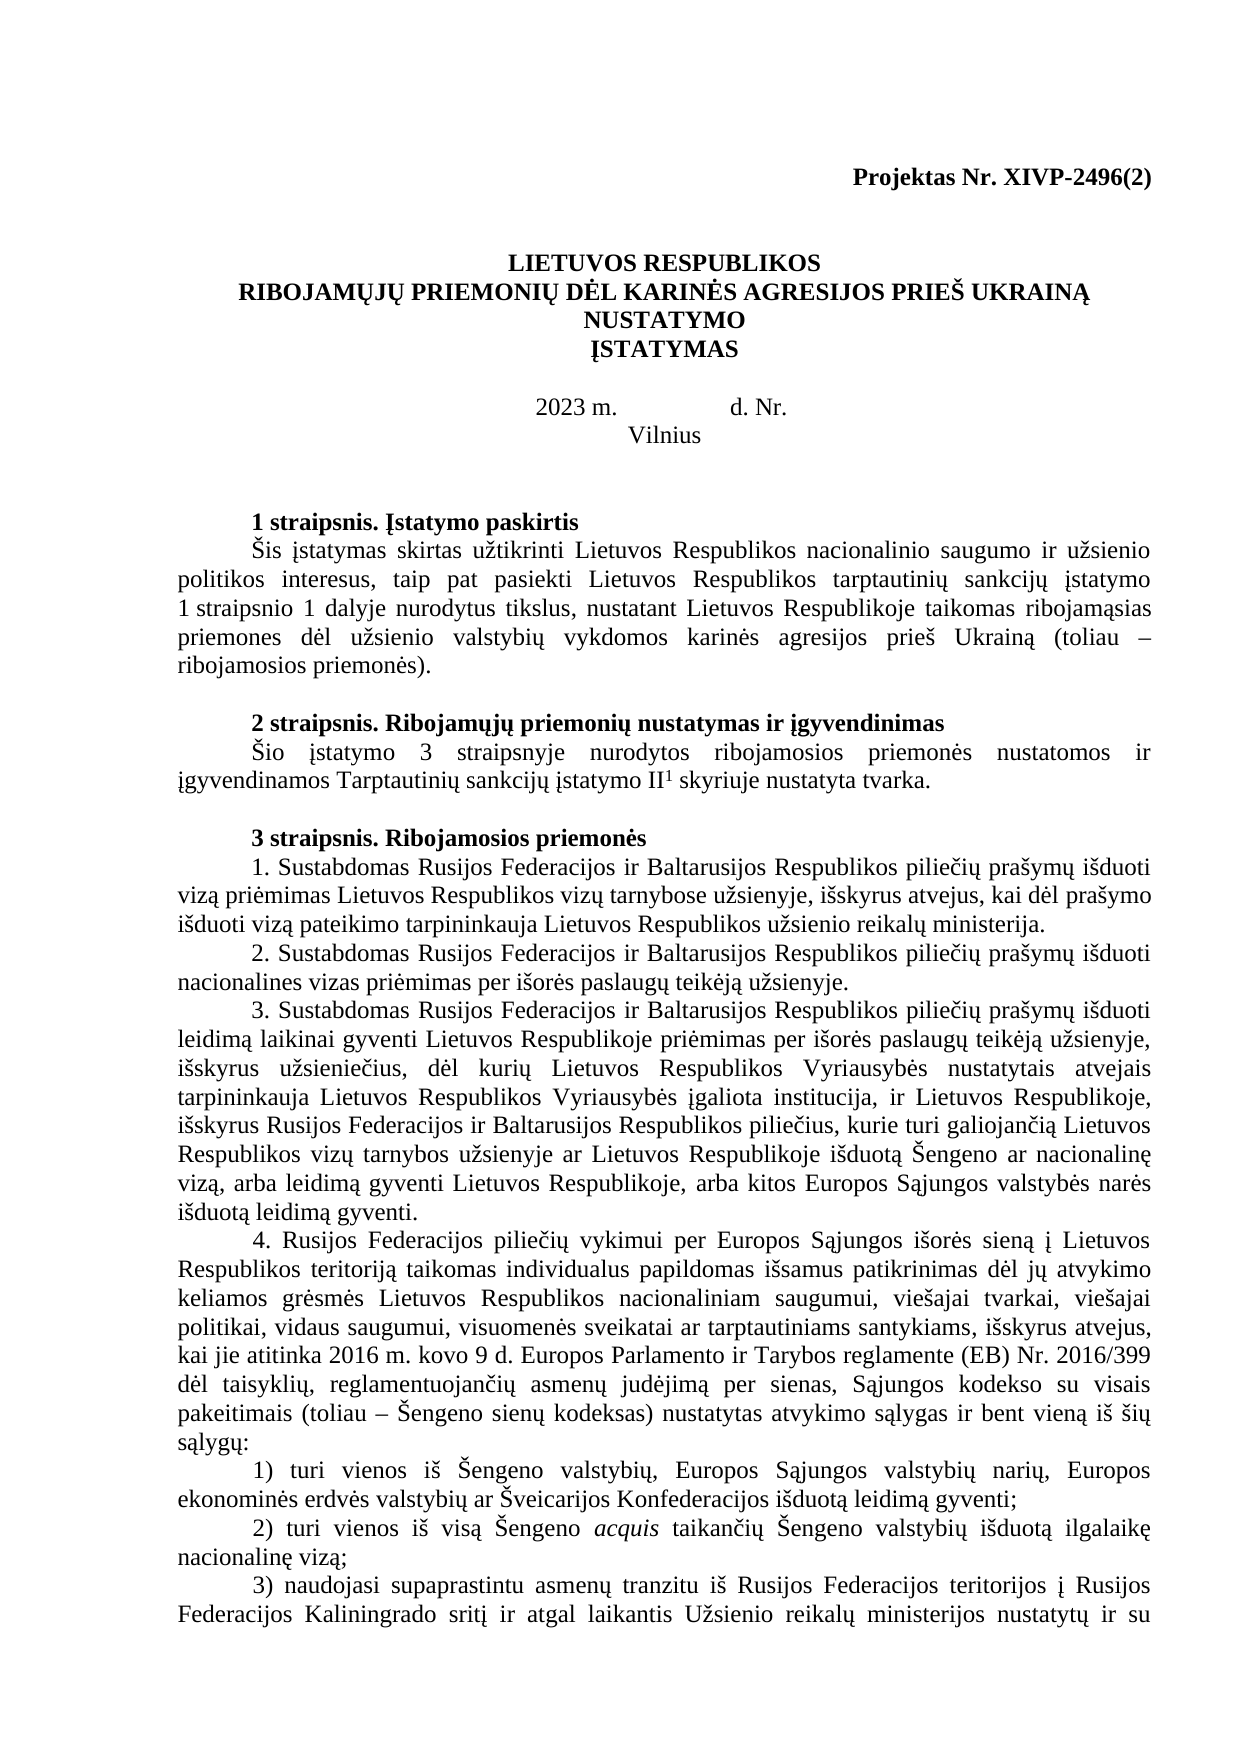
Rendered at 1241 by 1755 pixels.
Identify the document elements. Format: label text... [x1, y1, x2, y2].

text 3) naudojasi supaprastintu asmenų tranzitu iš Rusijos Federacijos teritorijos į Rusijos Federacijos Kaliningrado sritį ir atgal laikantis Užsienio reikalų ministerijos nustatytų ir su [177, 1570, 1152, 1628]
text 1 straipsnis. Įstatymo paskirtis [177, 507, 1152, 535]
text Šio įstatymo 3 straipsnyje nurodytos ribojamosios priemonės nustatomos ir įgyvendinamos Tarptautinių sankcijų įstatymo II1 skyriuje nustatyta tvarka. [177, 737, 1152, 794]
text 2. Sustabdomas Rusijos Federacijos ir Baltarusijos Respublikos piliečių prašymų išduoti nacionalines vizas priėmimas per išorės paslaugų teikėją užsienyje. [177, 938, 1152, 995]
text 2 straipsnis. Ribojamųjų priemonių nustatymas ir įgyvendinimas [177, 708, 1152, 737]
text 1) turi vienos iš Šengeno valstybių, Europos Sąjungos valstybių narių, Europos ekonominės erdvės valstybių ar Šveicarijos Konfederacijos išduotą leidimą gyventi; [177, 1455, 1152, 1513]
text LIETUVOS RESPUBLIKOS [177, 248, 1152, 277]
text Šis įstatymas skirtas užtikrinti Lietuvos Respublikos nacionalinio saugumo ir užsienio politikos interesus, taip pat pasiekti Lietuvos Respublikos tarptautinių sankcijų įstatymo 1 straipsnio 1 dalyje nurodytus tikslus, nustatant Lietuvos Respublikoje taikomas ribojamąsias priemones dėl užsienio valstybių vykdomos karinės agresijos prieš Ukrainą (toliau – ribojamosios priemonės). [177, 535, 1152, 679]
text Projektas Nr. XIVP-2496(2) [177, 162, 1152, 190]
text 2023 m. d. Nr. [177, 392, 1152, 420]
text 1. Sustabdomas Rusijos Federacijos ir Baltarusijos Respublikos piliečių prašymų išduoti vizą priėmimas Lietuvos Respublikos vizų tarnybose užsienyje, išskyrus atvejus, kai dėl prašymo išduoti vizą pateikimo tarpininkauja Lietuvos Respublikos užsienio reikalų ministerija. [177, 852, 1152, 938]
text Vilnius [177, 420, 1152, 449]
text 3 straipsnis. Ribojamosios priemonės [177, 823, 1152, 852]
text 4. Rusijos Federacijos piliečių vykimui per Europos Sąjungos išorės sieną į Lietuvos Respublikos teritoriją taikomas individualus papildomas išsamus patikrinimas dėl jų atvykimo keliamos grėsmės Lietuvos Respublikos nacionaliniam saugumui, viešajai tvarkai, viešajai politikai, vidaus saugumui, visuomenės sveikatai ar tarptautiniams santykiams, išskyrus atvejus, kai jie atitinka 2016 m. kovo 9 d. Europos Parlamento ir Tarybos reglamente (EB) Nr. 2016/399 dėl taisyklių, reglamentuojančių asmenų judėjimą per sienas, Sąjungos kodekso su visais pakeitimais (toliau – Šengeno sienų kodeksas) nustatytas atvykimo sąlygas ir bent vieną iš šių sąlygų: [177, 1225, 1152, 1455]
text 3. Sustabdomas Rusijos Federacijos ir Baltarusijos Respublikos piliečių prašymų išduoti leidimą laikinai gyventi Lietuvos Respublikoje priėmimas per išorės paslaugų teikėją užsienyje, išskyrus užsieniečius, dėl kurių Lietuvos Respublikos Vyriausybės nustatytais atvejais tarpininkauja Lietuvos Respublikos Vyriausybės įgaliota institucija, ir Lietuvos Respublikoje, išskyrus Rusijos Federacijos ir Baltarusijos Respublikos piliečius, kurie turi galiojančią Lietuvos Respublikos vizų tarnybos užsienyje ar Lietuvos Respublikoje išduotą Šengeno ar nacionalinę vizą, arba leidimą gyventi Lietuvos Respublikoje, arba kitos Europos Sąjungos valstybės narės išduotą leidimą gyventi. [177, 995, 1152, 1225]
text 2) turi vienos iš visą Šengeno acquis taikančių Šengeno valstybių išduotą ilgalaikę nacionalinę vizą; [177, 1513, 1152, 1570]
text ĮSTATYMAS [177, 334, 1152, 363]
text RIBOJAMŲJŲ PRIEMONIŲ DĖL KARINĖS AGRESIJOS PRIEŠ UKRAINĄ NUSTATYMO [177, 277, 1152, 334]
